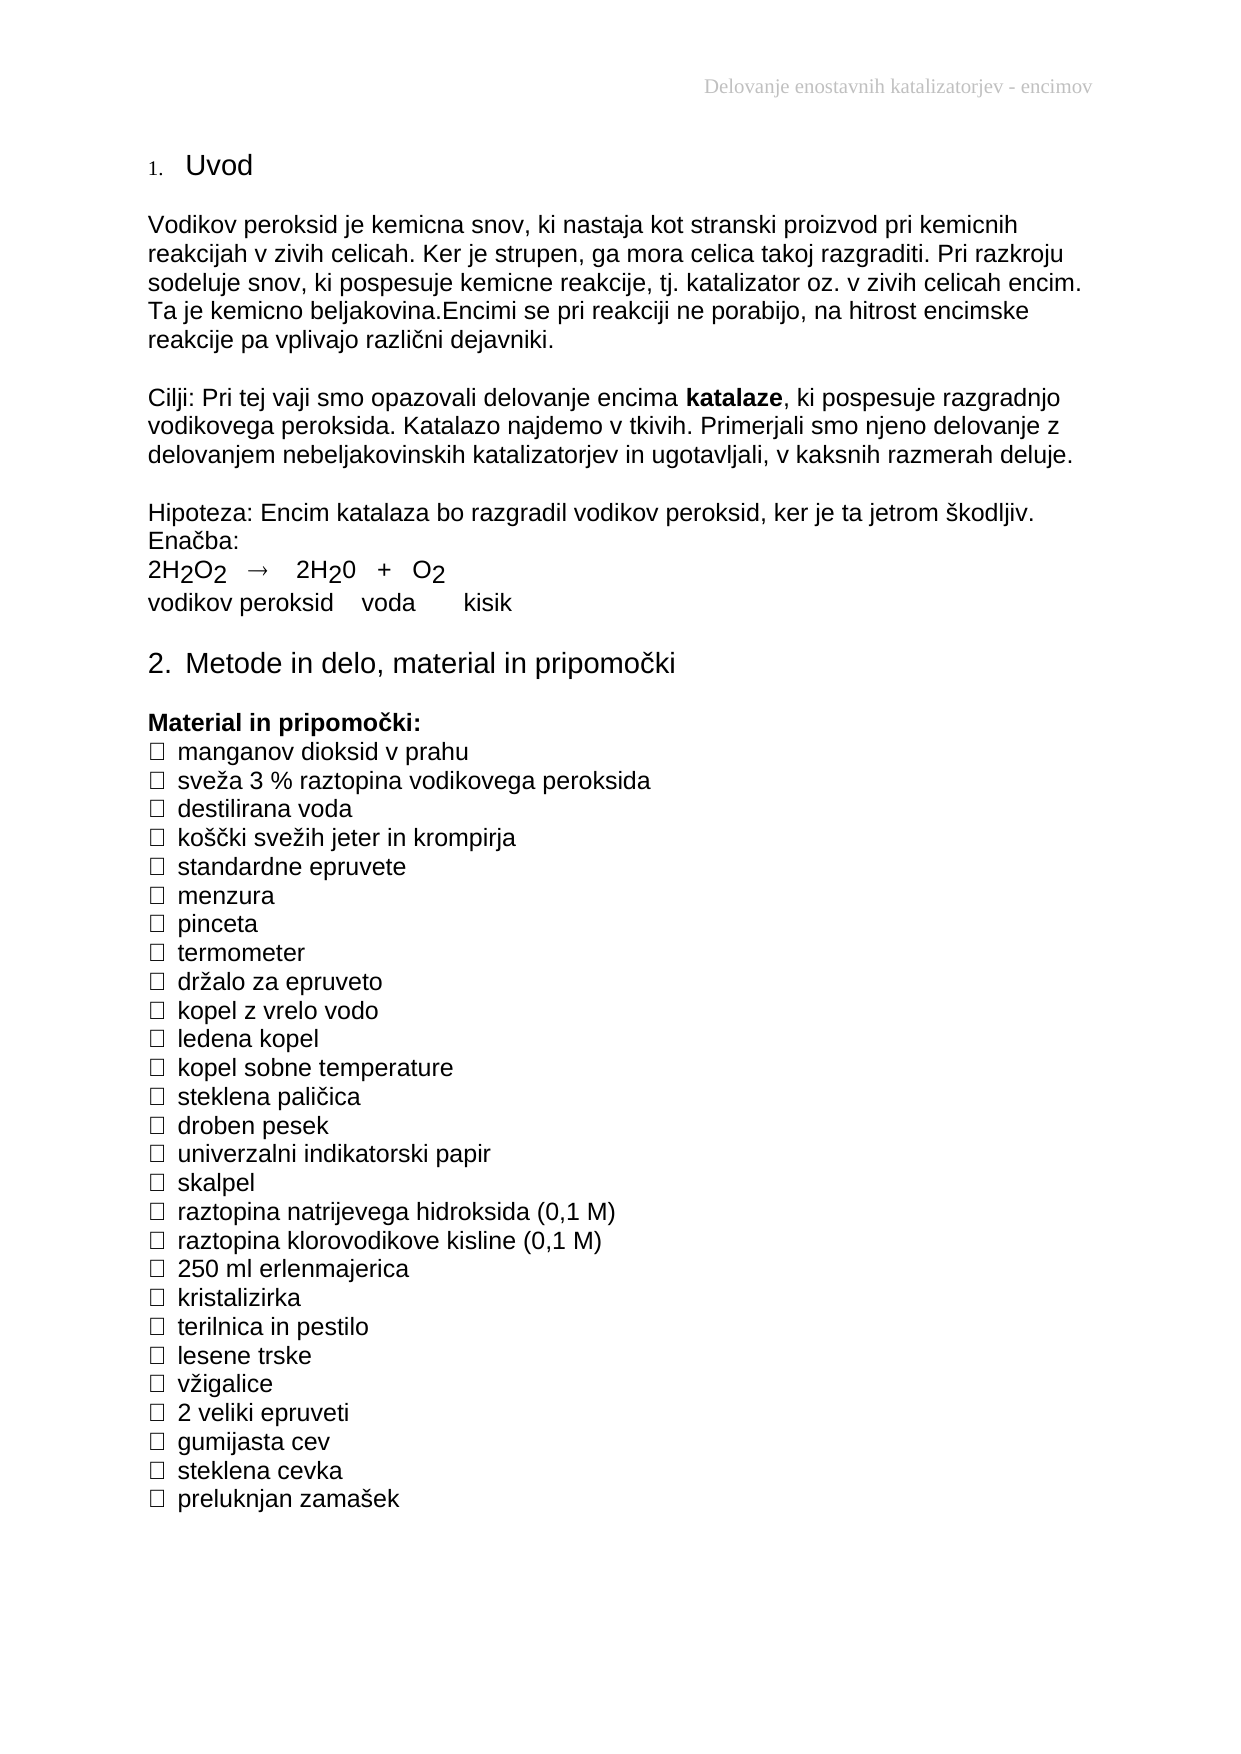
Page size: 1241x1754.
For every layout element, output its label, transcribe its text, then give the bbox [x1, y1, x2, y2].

text  držalo za epruveto [148, 967, 1092, 996]
text  250 ml erlenmajerica [148, 1254, 1092, 1283]
text  preluknjan zamašek [148, 1484, 1092, 1513]
text  pinceta [148, 909, 1092, 938]
text Hipoteza: Encim katalaza bo razgradil vodikov peroksid, ker je ta jetrom škodljiv. [148, 497, 1092, 526]
text  skalpel [148, 1168, 1092, 1197]
text Material in pripomočki: [148, 708, 1092, 737]
text  gumijasta cev [148, 1427, 1092, 1456]
text  ledena kopel [148, 1024, 1092, 1053]
list Uvod [148, 148, 1092, 181]
text 2H2O2 ® 2H20 + O2 [148, 555, 1092, 588]
text  standardne epruvete [148, 852, 1092, 881]
text  manganov dioksid v prahu [148, 737, 1092, 766]
text  menzura [148, 881, 1092, 909]
text Vodikov peroksid je kemicna snov, ki nastaja kot stranski proizvod pri kemicnih reakcijah v zivih celicah. Ker je strupen, ga mora celica takoj razgraditi. Pri razkroju sodeluje snov, ki pospesuje kemicne reakcije, tj. katalizator oz. v zivih celicah encim. Ta je kemicno beljakovina.Encimi se pri reakciji ne porabijo, na hitrost encimske reakcije pa vplivajo različni dejavniki. [148, 210, 1092, 354]
text  lesene trske [148, 1341, 1092, 1369]
text  vžigalice [148, 1369, 1092, 1398]
text  droben pesek [148, 1111, 1092, 1139]
text  steklena paličica [148, 1082, 1092, 1111]
list Metode in delo, material in pripomočki [148, 646, 1092, 679]
text  raztopina klorovodikove kisline (0,1 M) [148, 1226, 1066, 1254]
text  kopel sobne temperature [148, 1053, 1092, 1082]
text  koščki svežih jeter in krompirja [148, 823, 1092, 852]
text  sveža 3 % raztopina vodikovega peroksida [148, 766, 1092, 794]
text  univerzalni indikatorski papir [148, 1139, 1092, 1168]
text  kristalizirka [148, 1283, 1092, 1312]
text  kopel z vrelo vodo [148, 996, 1092, 1024]
text  destilirana voda [148, 794, 1092, 823]
text  terilnica in pestilo [148, 1312, 1092, 1341]
text Enačba: [148, 526, 1092, 555]
text Cilji: Pri tej vaji smo opazovali delovanje encima katalaze, ki pospesuje razgradnjo vodikovega peroksida. Katalazo najdemo v tkivih. Primerjali smo njeno delovanje z delovanjem nebeljakovinskih katalizatorjev in ugotavljali, v kaksnih razmerah deluje. [148, 382, 1092, 469]
text  2 veliki epruveti [148, 1398, 1092, 1427]
text vodikov peroksid voda kisik [148, 588, 1092, 617]
text  termometer [148, 938, 1092, 967]
text  raztopina natrijevega hidroksida (0,1 M) [148, 1197, 1066, 1226]
text  steklena cevka [148, 1456, 1092, 1484]
